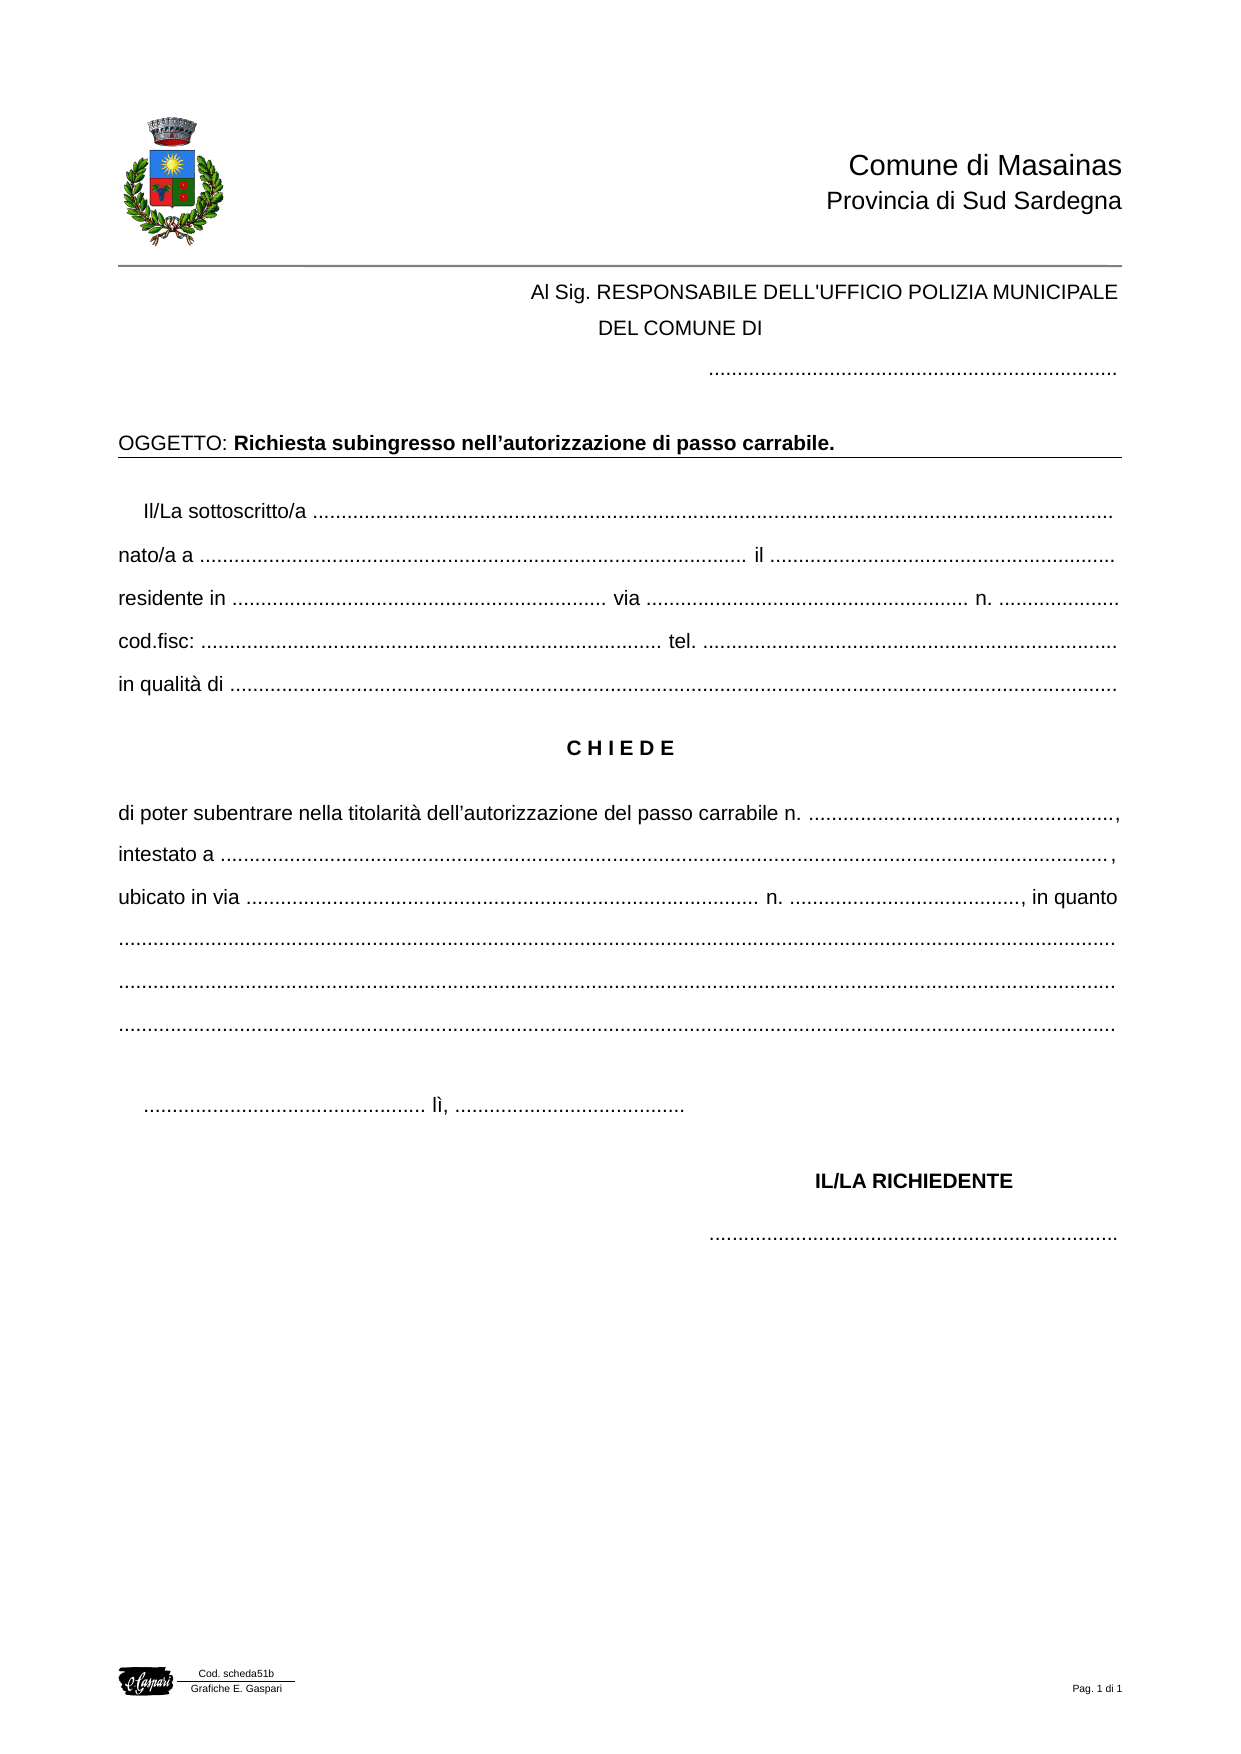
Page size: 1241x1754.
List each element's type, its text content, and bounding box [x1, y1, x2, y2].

text in qualità di .......................................................................................................................................................... [118, 668, 1122, 697]
text C H I E D E [118, 736, 1122, 760]
text nato/a a ............................................................................................... il ............................................................ [118, 539, 1122, 567]
text ............................................................................................................................................................................. [118, 1008, 1122, 1037]
text ............................................................................................................................................................................. [118, 965, 1122, 994]
text di poter subentrare nella titolarità dell’autorizzazione del passo carrabile n. ....................................................., intestato a .........................................................................................................................................................., [118, 797, 1122, 867]
text ................................................. lì, ........................................ [143, 1089, 1122, 1117]
picture [122, 117, 224, 248]
text OGGETTO: Richiesta subingresso nell’autorizzazione di passo carrabile. [118, 431, 1122, 457]
text Al Sig. RESPONSABILE DELL'UFFICIO POLIZIA MUNICIPALE [531, 280, 1122, 304]
text Provincia di Sud Sardegna [224, 186, 1122, 215]
picture [118, 1666, 174, 1696]
text residente in ................................................................. via ........................................................ n. ..................... [118, 582, 1122, 611]
text ....................................................................... [706, 1217, 1122, 1246]
text DEL COMUNE DI [598, 316, 1122, 340]
text cod.fisc: ................................................................................ tel. ........................................................................ [118, 625, 1122, 654]
text ....................................................................... [708, 352, 1122, 381]
text Comune di Masainas [224, 148, 1122, 181]
text ubicato in via ......................................................................................... n. ........................................, in quanto ............................................................................................................................................................................. [118, 881, 1122, 951]
text IL/LA RICHIEDENTE [706, 1169, 1122, 1193]
text Il/La sottoscritto/a ........................................................................................................................................... [118, 496, 1122, 524]
